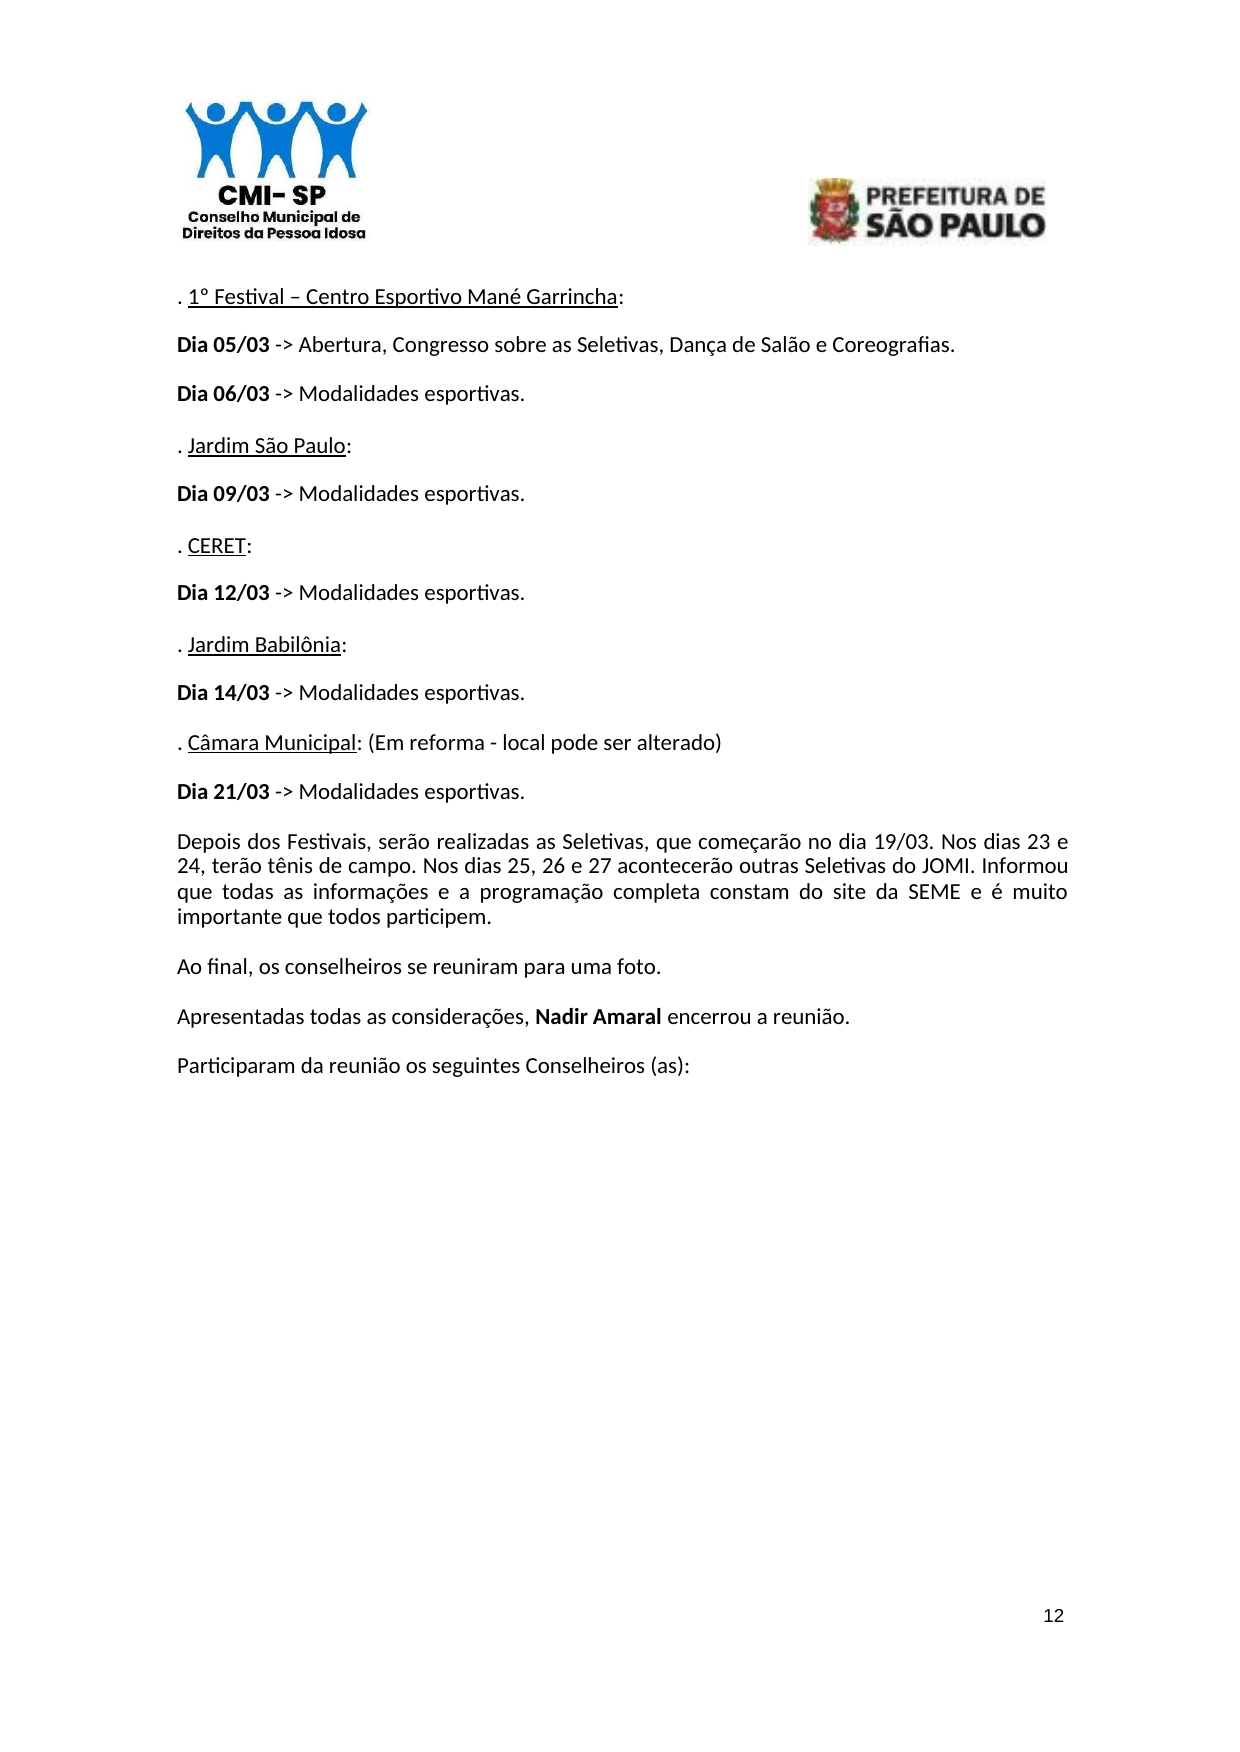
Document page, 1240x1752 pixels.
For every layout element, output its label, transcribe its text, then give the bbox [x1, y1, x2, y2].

text . Jardim São Paulo: [177, 431, 1070, 459]
text Dia 14/03 -> Modalidades esportivas. [177, 680, 1070, 706]
text . Câmara Municipal: (Em reforma - local pode ser alterado) [177, 730, 1070, 755]
text . Jardim Babilônia: [177, 630, 1070, 658]
text Dia 05/03 -> Abertura, Congresso sobre as Seletivas, Dança de Salão e Coreografias. [177, 332, 1070, 357]
text Apresentadas todas as considerações, Nadir Amaral encerrou a reunião. [177, 1004, 1070, 1029]
text Dia 06/03 -> Modalidades esportivas. [177, 382, 1070, 407]
text Dia 09/03 -> Modalidades esportivas. [177, 481, 1070, 506]
text Participaram da reunião os seguintes Conselheiros (as): [177, 1054, 1070, 1079]
text Ao final, os conselheiros se reuniram para uma foto. [177, 954, 1070, 980]
text Depois dos Festivais, serão realizadas as Seletivas, que começarão no dia 19/03. Nos dias 23 e 24, terão tênis de campo. Nos dias 25, 26 e 27 acontecerão outras Seletivas do JOMI. Informou que todas as informações e a programação completa constam do site da SEME e é muito importante que todos participem. [177, 829, 1070, 930]
text . 1º Festival – Centro Esportivo Mané Garrincha: [177, 282, 1070, 310]
text Dia 12/03 -> Modalidades esportivas. [177, 581, 1070, 606]
text . CERET: [177, 531, 1070, 559]
text Dia 21/03 -> Modalidades esportivas. [177, 779, 1070, 805]
